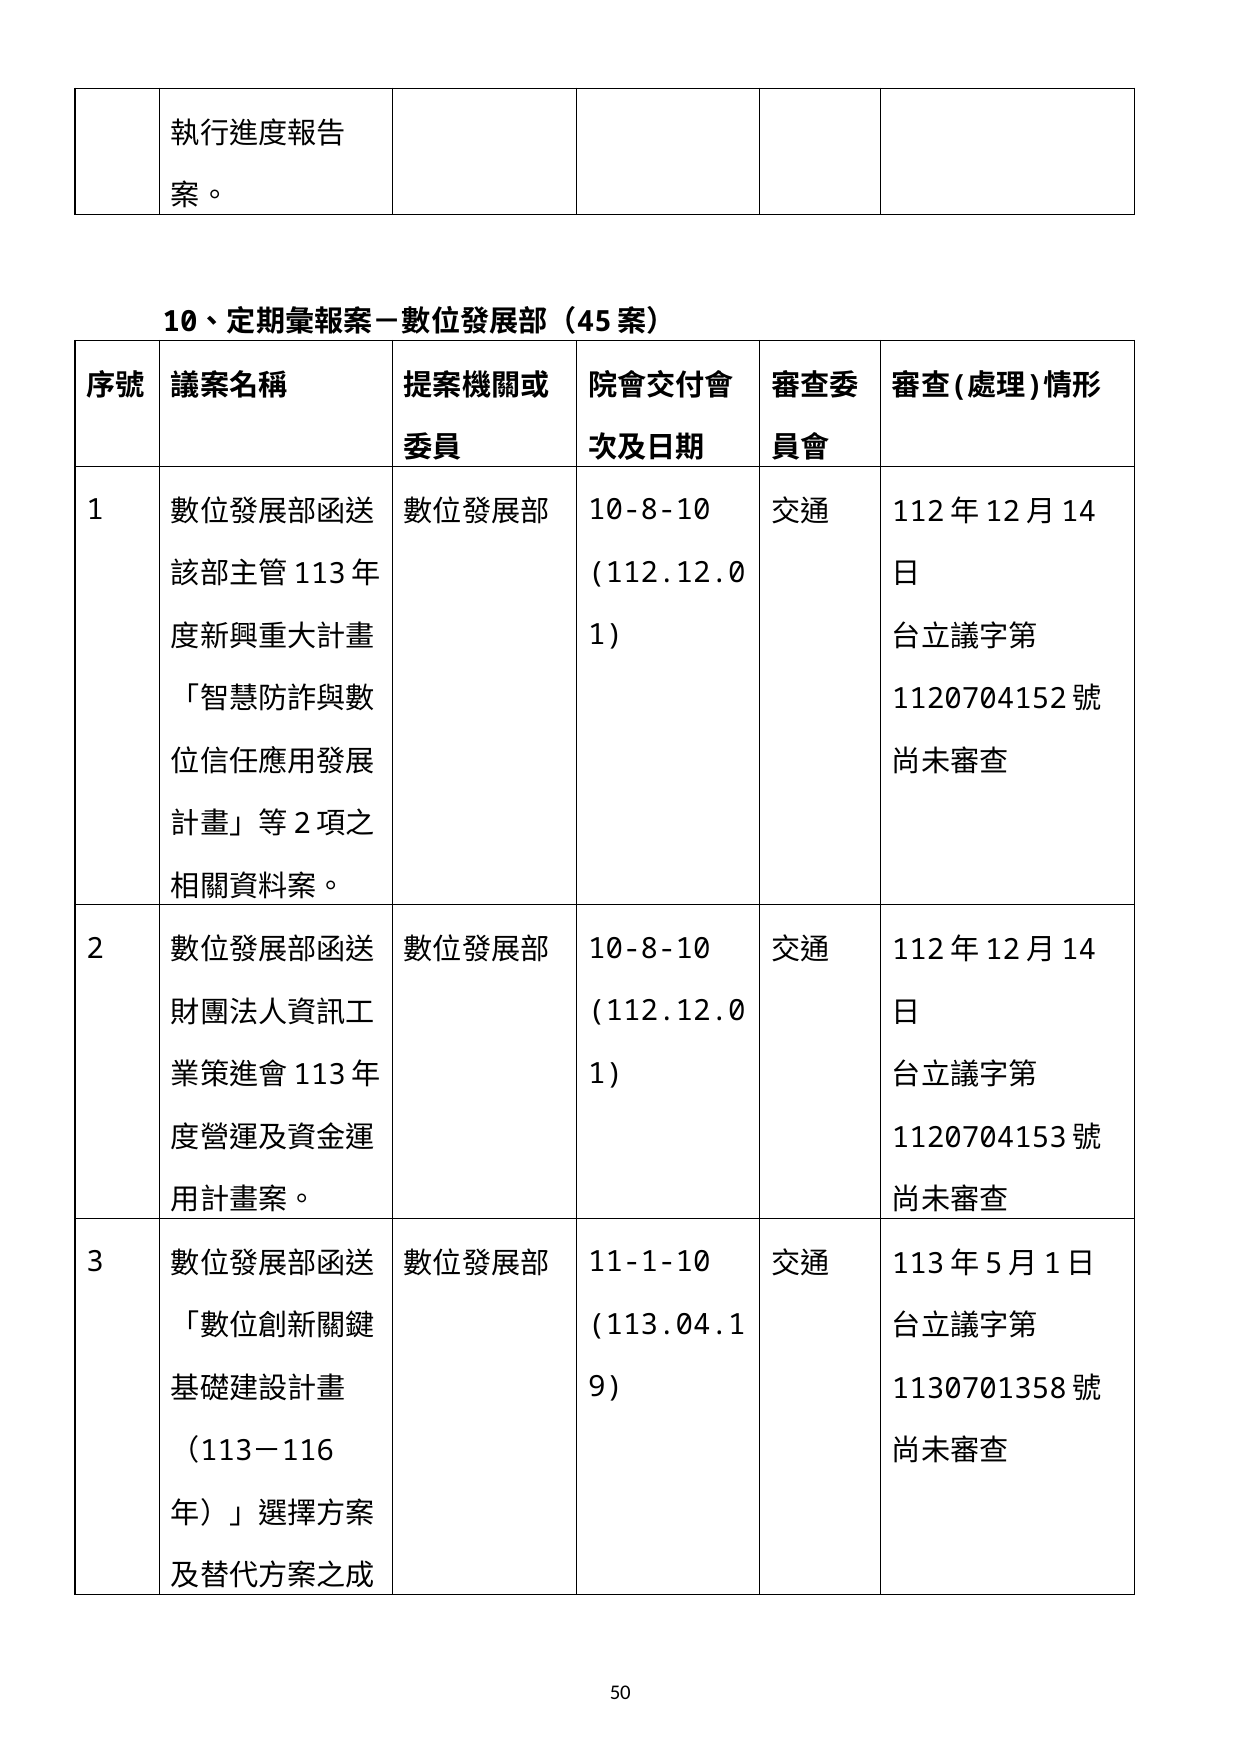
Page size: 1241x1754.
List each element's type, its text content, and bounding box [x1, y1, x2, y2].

table_cell 2 [76, 905, 159, 1218]
table_cell 11-1-10 (113.04.19) [577, 1219, 759, 1594]
table_cell [577, 89, 759, 214]
table_cell 10-8-10 (112.12.01) [577, 467, 759, 904]
table_cell [760, 89, 880, 214]
table_cell [881, 89, 1134, 214]
table_header 序號 [76, 341, 159, 466]
table_cell [393, 89, 576, 214]
table_cell [76, 89, 159, 214]
table_header 議案名稱 [160, 341, 392, 466]
table_cell 數位發展部函送該部主管113年度新興重大計畫「智慧防詐與數位信任應用發展計畫」等2項之相關資料案。 [160, 467, 392, 904]
table_cell 1 [76, 467, 159, 904]
table_cell 數位發展部 [393, 1219, 576, 1594]
table_cell 執行進度報告案。 [160, 89, 392, 214]
table_cell 數位發展部函送財團法人資訊工業策進會113年度營運及資金運用計畫案。 [160, 905, 392, 1218]
table_cell 數位發展部函送「數位創新關鍵基礎建設計畫（113－116年）」選擇方案及替代方案之成 [160, 1219, 392, 1594]
table_cell 113年5月1日 台立議字第1130701358號 尚未審查 [881, 1219, 1134, 1594]
table_cell 數位發展部 [393, 905, 576, 1218]
table_cell 交通 [760, 467, 880, 904]
table_cell 數位發展部 [393, 467, 576, 904]
table_cell 10-8-10 (112.12.01) [577, 905, 759, 1218]
table_header 院會交付會次及日期 [577, 341, 759, 466]
table_header 審查委員會 [760, 341, 880, 466]
table_cell 3 [76, 1219, 159, 1594]
table_header 提案機關或委員 [393, 341, 576, 466]
table_header 審查(處理)情形 [881, 341, 1134, 466]
table_cell 交通 [760, 1219, 880, 1594]
subtitle 10、定期彙報案－數位發展部（45案） [75, 277, 1165, 340]
table_cell 112年12月14日 台立議字第1120704153號 尚未審查 [881, 905, 1134, 1218]
table_cell 112年12月14日 台立議字第1120704152號 尚未審查 [881, 467, 1134, 904]
table_cell 交通 [760, 905, 880, 1218]
